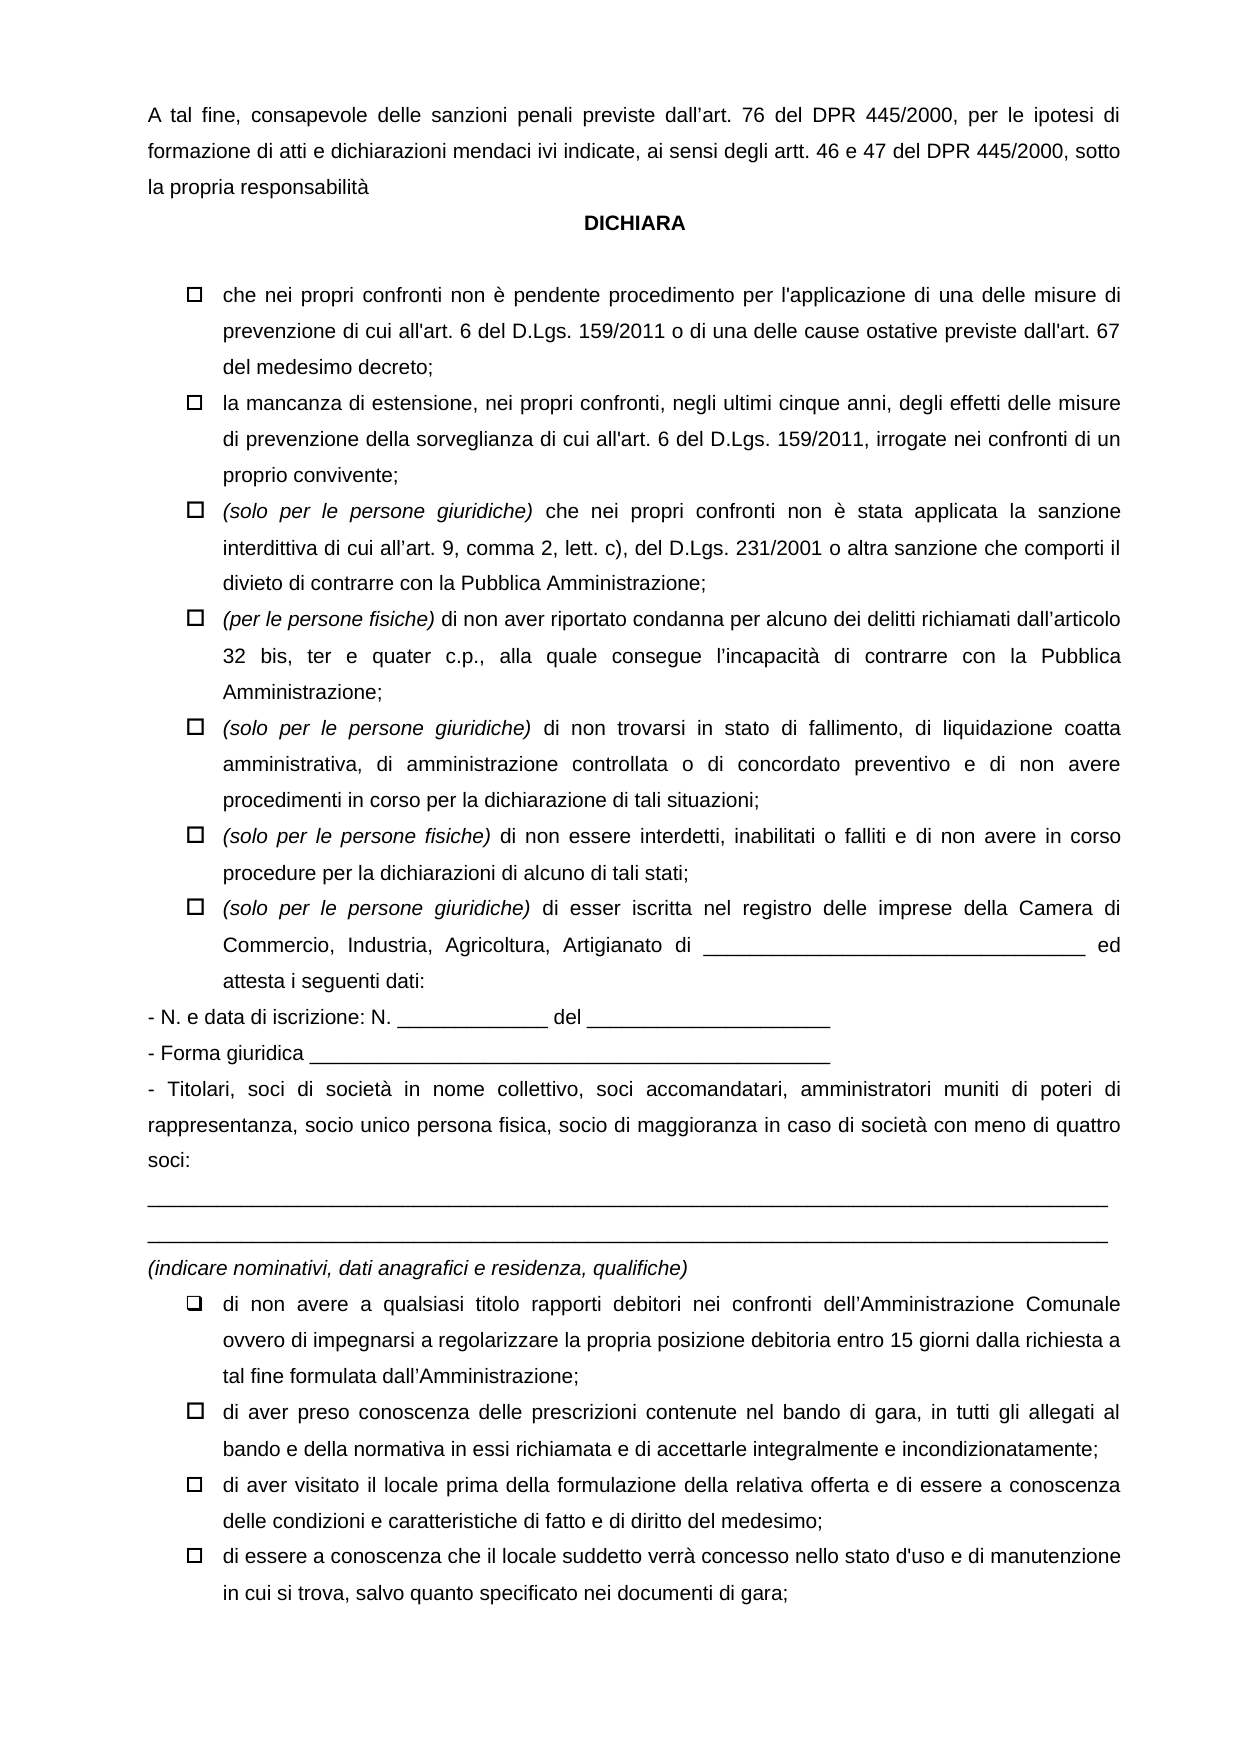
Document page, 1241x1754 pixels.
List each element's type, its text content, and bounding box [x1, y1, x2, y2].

list di essere a conoscenza che il locale suddetto verrà concesso nello stato d'uso e di manutenzione in cui si trova, salvo quanto specificato nei documenti di gara; [185, 1544, 1122, 1604]
text ___________________________________________________________________________________ [148, 1220, 1122, 1244]
text - Forma giuridica _____________________________________________ [148, 1041, 1122, 1064]
text - N. e data di iscrizione: N. _____________ del _____________________ [148, 1004, 1122, 1028]
text (indicare nominativi, dati anagrafici e residenza, qualifiche) [148, 1256, 1122, 1280]
text DICHIARA [148, 211, 1122, 235]
list (per le persone fisiche) di non aver riportato condanna per alcuno dei delitti richiamati dall’articolo 32 bis, ter e quater c.p., alla quale consegue l’incapacità di contrarre con la Pubblica Amministrazione; [185, 607, 1122, 703]
list di aver visitato il locale prima della formulazione della relativa offerta e di essere a conoscenza delle condizioni e caratteristiche di fatto e di diritto del medesimo; [185, 1472, 1122, 1532]
text - Titolari, soci di società in nome collettivo, soci accomandatari, amministratori muniti di poteri di rappresentanza, socio unico persona fisica, socio di maggioranza in caso di società con meno di quattro soci: [148, 1076, 1122, 1172]
list (solo per le persone giuridiche) di esser iscritta nel registro delle imprese della Camera di Commercio, Industria, Agricoltura, Artigianato di _________________________________ ed attesta i seguenti dati: [185, 896, 1122, 993]
text ___________________________________________________________________________________ [148, 1184, 1122, 1208]
list (solo per le persone giuridiche) che nei propri confronti non è stata applicata la sanzione interdittiva di cui all’art. 9, comma 2, lett. c), del D.Lgs. 231/2001 o altra sanzione che comporti il divieto di contrarre con la Pubblica Amministrazione; [185, 499, 1122, 595]
list di aver preso conoscenza delle prescrizioni contenute nel bando di gara, in tutti gli allegati al bando e della normativa in essi richiamata e di accettarle integralmente e incondizionatamente; [185, 1400, 1122, 1460]
list che nei propri confronti non è pendente procedimento per l'applicazione di una delle misure di prevenzione di cui all'art. 6 del D.Lgs. 159/2011 o di una delle cause ostative previste dall'art. 67 del medesimo decreto; [185, 283, 1122, 379]
list (solo per le persone giuridiche) di non trovarsi in stato di fallimento, di liquidazione coatta amministrativa, di amministrazione controllata o di concordato preventivo e di non avere procedimenti in corso per la dichiarazione di tali situazioni; [185, 716, 1122, 812]
list di non avere a qualsiasi titolo rapporti debitori nei confronti dell’Amministrazione Comunale ovvero di impegnarsi a regolarizzare la propria posizione debitoria entro 15 giorni dalla richiesta a tal fine formulata dall’Amministrazione; [185, 1292, 1122, 1388]
list (solo per le persone fisiche) di non essere interdetti, inabilitati o falliti e di non avere in corso procedure per la dichiarazioni di alcuno di tali stati; [185, 824, 1122, 884]
text A tal fine, consapevole delle sanzioni penali previste dall’art. 76 del DPR 445/2000, per le ipotesi di formazione di atti e dichiarazioni mendaci ivi indicate, ai sensi degli artt. 46 e 47 del DPR 445/2000, sotto la propria responsabilità [148, 103, 1122, 199]
list la mancanza di estensione, nei propri confronti, negli ultimi cinque anni, degli effetti delle misure di prevenzione della sorveglianza di cui all'art. 6 del D.Lgs. 159/2011, irrogate nei confronti di un proprio convivente; [185, 391, 1122, 487]
